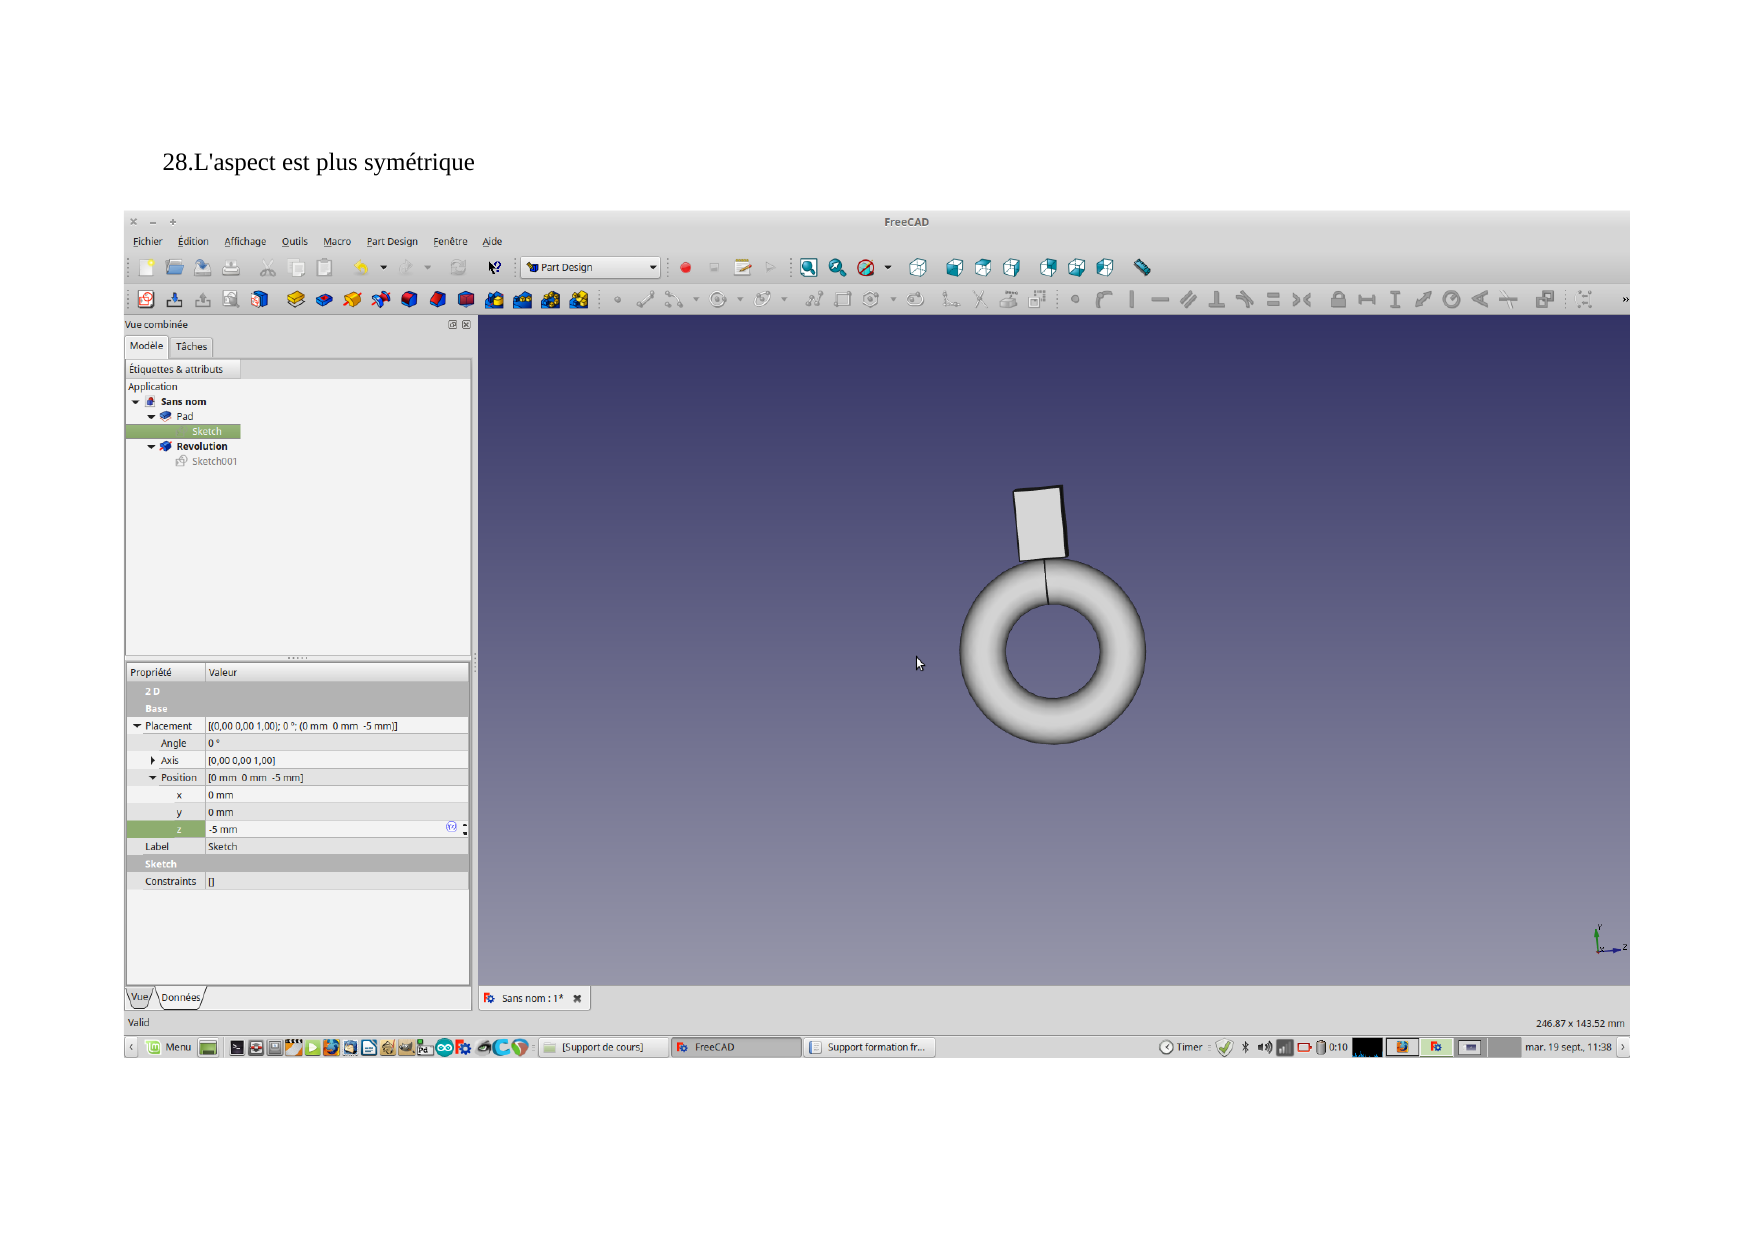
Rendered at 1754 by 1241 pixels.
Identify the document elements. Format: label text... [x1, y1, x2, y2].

list L'aspect est plus symétrique [162, 147, 1636, 176]
picture [123, 210, 1630, 1058]
table_header [118, 204, 1636, 1092]
